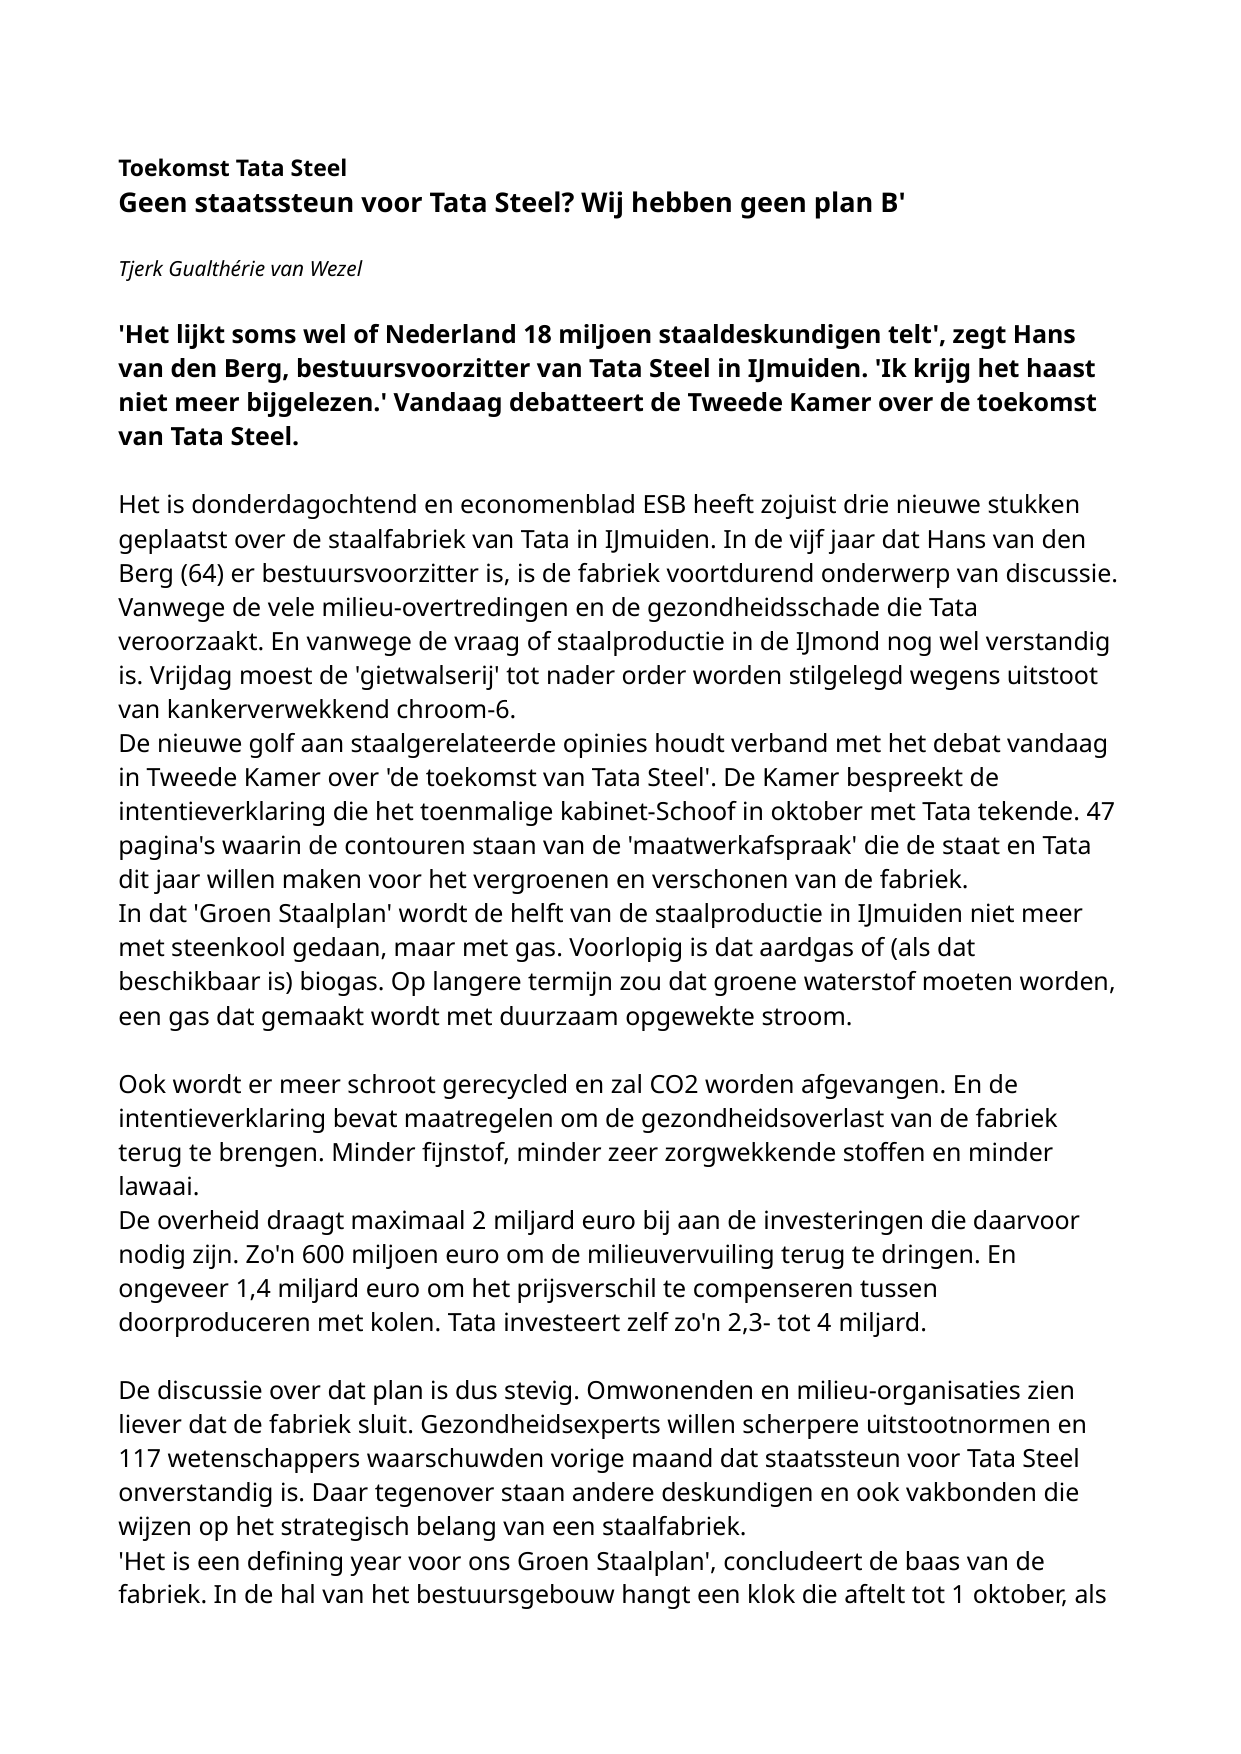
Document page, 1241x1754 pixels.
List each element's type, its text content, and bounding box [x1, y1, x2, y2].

text Ook wordt er meer schroot gerecycled en zal CO2 worden afgevangen. En de intentieverklaring bevat maatregelen om de gezondheidsoverlast van de fabriek terug te brengen. Minder fijnstof, minder zeer zorgwekkende stoffen en minder lawaai. [118, 1066, 1122, 1202]
text De nieuwe golf aan staalgerelateerde opinies houdt verband met het debat vandaag in Tweede Kamer over 'de toekomst van Tata Steel'. De Kamer bespreekt de intentieverklaring die het toenmalige kabinet-Schoof in oktober met Tata tekende. 47 pagina's waarin de contouren staan van de 'maatwerkafspraak' die de staat en Tata dit jaar willen maken voor het vergroenen en verschonen van de fabriek. [118, 726, 1122, 896]
text 'Het lijkt soms wel of Nederland 18 miljoen staaldeskundigen telt', zegt Hans van den Berg, bestuursvoorzitter van Tata Steel in IJmuiden. 'Ik krijg het haast niet meer bijgelezen.' Vandaag debatteert de Tweede Kamer over de toekomst van Tata Steel. [118, 317, 1122, 453]
text Geen staatssteun voor Tata Steel? Wij hebben geen plan B' [118, 183, 1122, 220]
text De overheid draagt maximaal 2 miljard euro bij aan de investeringen die daarvoor nodig zijn. Zo'n 600 miljoen euro om de milieuvervuiling terug te dringen. En ongeveer 1,4 miljard euro om het prijsverschil te compenseren tussen doorproduceren met kolen. Tata investeert zelf zo'n 2,3- tot 4 miljard. [118, 1202, 1122, 1339]
text 'Het is een defining year voor ons Groen Staalplan', concludeert de baas van de fabriek. In de hal van het bestuursgebouw hangt een klok die aftelt tot 1 oktober, als [118, 1543, 1122, 1611]
text Toekomst Tata Steel [118, 152, 1122, 183]
text Tjerk Gualthérie van Wezel [118, 254, 1122, 283]
text Het is donderdagochtend en economenblad ESB heeft zojuist drie nieuwe stukken geplaatst over de staalfabriek van Tata in IJmuiden. In de vijf jaar dat Hans van den Berg (64) er bestuursvoorzitter is, is de fabriek voortdurend onderwerp van discussie. Vanwege de vele milieu-overtredingen en de gezondheidsschade die Tata veroorzaakt. En vanwege de vraag of staalproductie in de IJmond nog wel verstandig is. Vrijdag moest de 'gietwalserij' tot nader order worden stilgelegd wegens uitstoot van kankerverwekkend chroom-6. [118, 487, 1122, 726]
text De discussie over dat plan is dus stevig. Omwonenden en milieu-organisaties zien liever dat de fabriek sluit. Gezondheidsexperts willen scherpere uitstootnormen en 117 wetenschappers waarschuwden vorige maand dat staatssteun voor Tata Steel onverstandig is. Daar tegenover staan andere deskundigen en ook vakbonden die wijzen op het strategisch belang van een staalfabriek. [118, 1373, 1122, 1543]
text In dat 'Groen Staalplan' wordt de helft van de staalproductie in IJmuiden niet meer met steenkool gedaan, maar met gas. Voorlopig is dat aardgas of (als dat beschikbaar is) biogas. Op langere termijn zou dat groene waterstof moeten worden, een gas dat gemaakt wordt met duurzaam opgewekte stroom. [118, 896, 1122, 1032]
